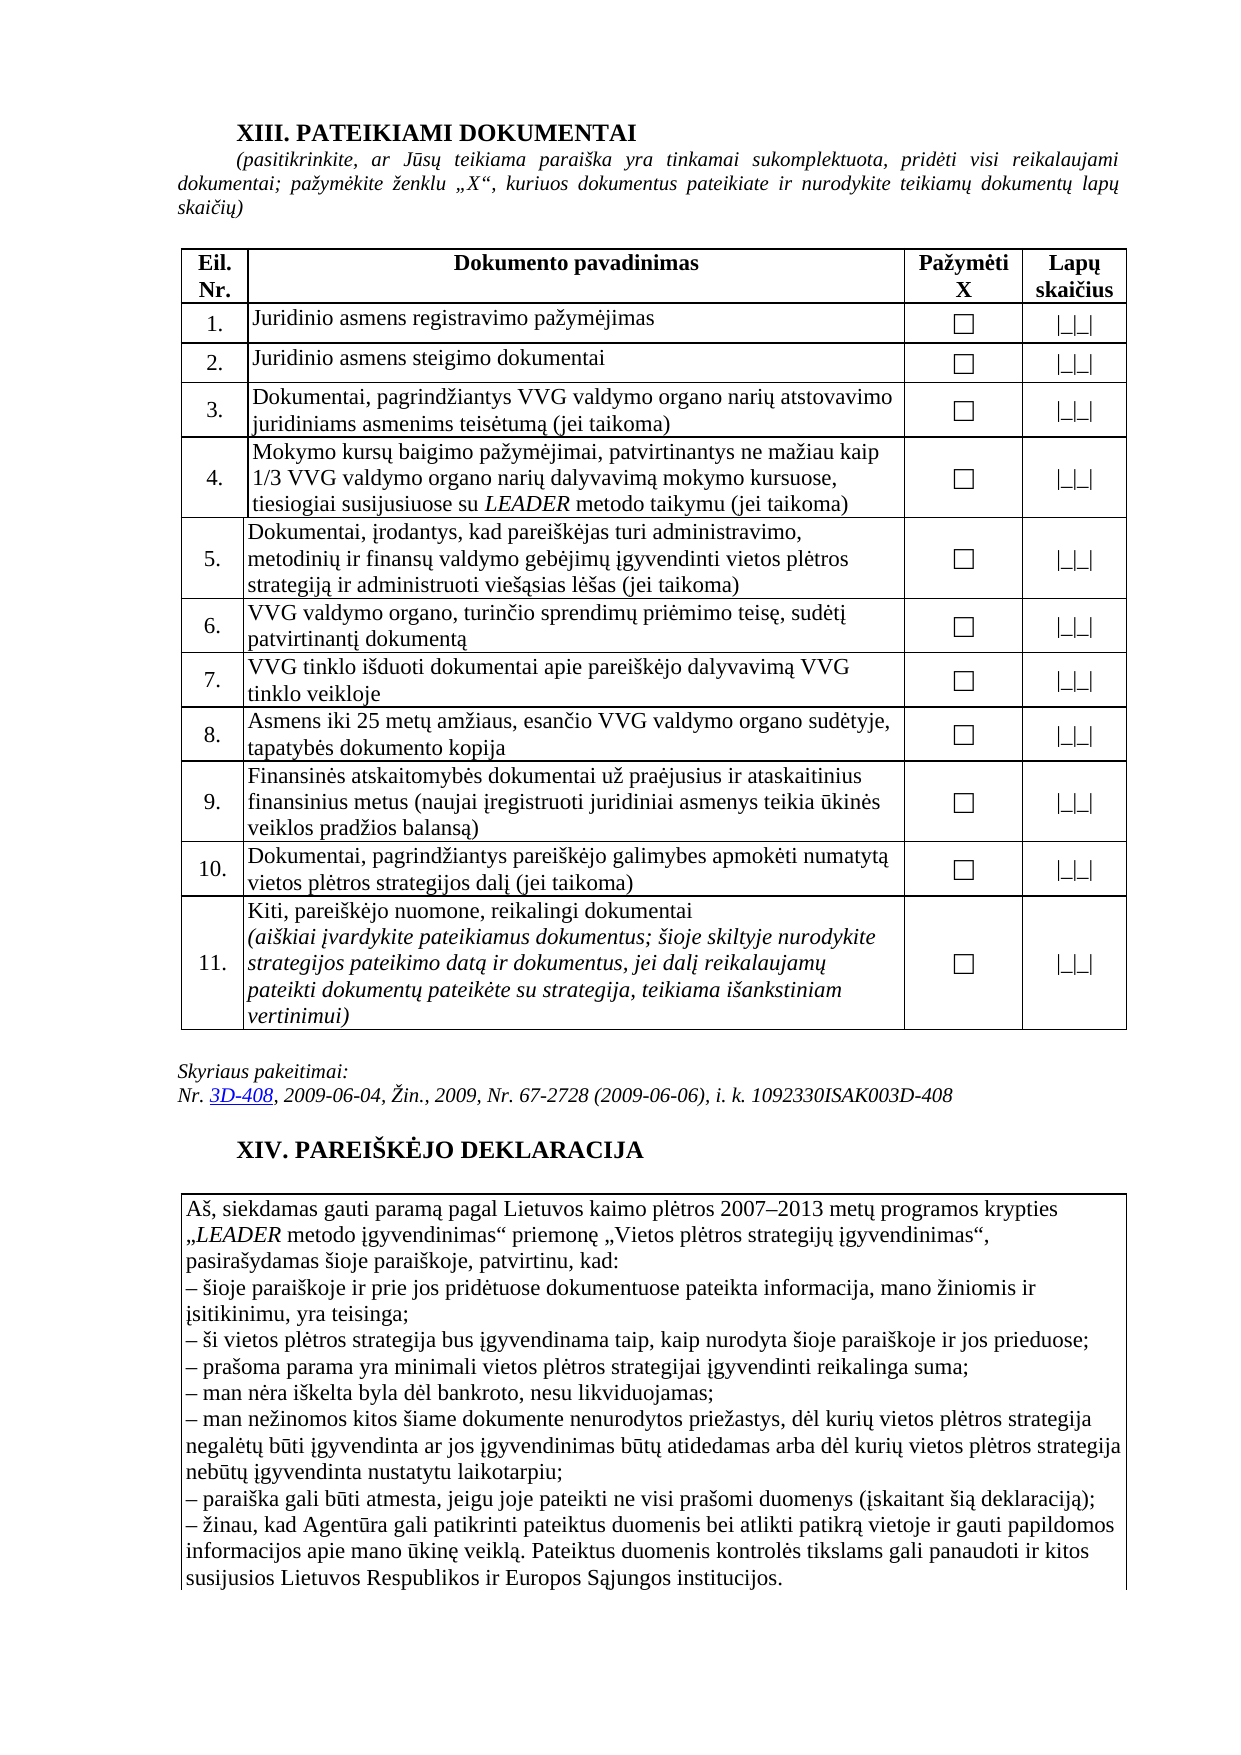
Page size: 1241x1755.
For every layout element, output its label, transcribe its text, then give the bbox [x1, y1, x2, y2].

table_cell |_|_| [1023, 897, 1126, 1028]
table_cell 9. [182, 762, 243, 841]
table_header Lapų skaičius [1023, 250, 1126, 302]
table_cell 5. [182, 518, 243, 597]
table_cell Dokumentai, pagrindžiantys pareiškėjo galimybes apmokėti numatytą vietos plėtros strategijos dalį (jei taikoma) [244, 842, 904, 895]
table_cell |_|_| [1023, 708, 1126, 760]
table_cell Asmens iki 25 metų amžiaus, esančio VVG valdymo organo sudėtyje, tapatybės dokumento kopija [244, 708, 904, 760]
table_cell Dokumentai, įrodantys, kad pareiškėjas turi administravimo, metodinių ir finansų valdymo gebėjimų įgyvendinti vietos plėtros strategiją ir administruoti viešąsias lėšas (jei taikoma) [244, 518, 904, 597]
table_header Eil. Nr. [182, 250, 247, 302]
table_cell □ [905, 438, 1022, 517]
table_cell Dokumentai, pagrindžiantys VVG valdymo organo narių atstovavimo juridiniams asmenims teisėtumą (jei taikoma) [249, 383, 904, 436]
text Nr. 3D-408, 2009-06-04, Žin., 2009, Nr. 67-2728 (2009-06-06), i. k. 1092330ISAK003D-408 [177, 1083, 1122, 1107]
text XIII. PATEIKIAMI DOKUMENTAI [177, 118, 1122, 147]
table_cell □ [905, 708, 1022, 760]
table_cell 4. [182, 438, 247, 517]
table_cell □ [905, 383, 1022, 436]
text XIV. PAREIŠKĖJO DEKLARACIJA [177, 1136, 1122, 1164]
table_cell 10. [182, 842, 243, 895]
table_cell VVG valdymo organo, turinčio sprendimų priėmimo teisę, sudėtį patvirtinantį dokumentą [244, 599, 904, 652]
text (pasitikrinkite, ar Jūsų teikiama paraiška yra tinkamai sukomplektuota, pridėti visi reikalaujami dokumentai; pažymėkite ženklu „X“, kuriuos dokumentus pateikiate ir nurodykite teikiamų dokumentų lapų skaičių) [177, 147, 1122, 219]
table_cell 6. [182, 599, 243, 652]
table_cell □ [905, 599, 1022, 652]
table_cell □ [905, 897, 1022, 1028]
table_cell Juridinio asmens registravimo pažymėjimas [249, 304, 904, 342]
table_cell □ [905, 653, 1022, 706]
table_header Pažymėti X [905, 250, 1022, 302]
table_cell □ [905, 304, 1022, 342]
table_cell Kiti, pareiškėjo nuomone, reikalingi dokumentai (aiškiai įvardykite pateikiamus dokumentus; šioje skiltyje nurodykite strategijos pateikimo datą ir dokumentus, jei dalį reikalaujamų pateikti dokumentų pateikėte su strategija, teikiama išankstiniam vertinimui) [244, 897, 904, 1028]
table_cell |_|_| [1023, 653, 1126, 706]
table_cell 3. [182, 383, 247, 436]
table_cell Finansinės atskaitomybės dokumentai už praėjusius ir ataskaitinius finansinius metus (naujai įregistruoti juridiniai asmenys teikia ūkinės veiklos pradžios balansą) [244, 762, 904, 841]
table_cell Mokymo kursų baigimo pažymėjimai, patvirtinantys ne mažiau kaip 1/3 VVG valdymo organo narių dalyvavimą mokymo kursuose, tiesiogiai susijusiuose su LEADER metodo taikymu (jei taikoma) [249, 438, 904, 517]
table_cell |_|_| [1023, 344, 1126, 382]
table_cell |_|_| [1023, 842, 1126, 895]
text Skyriaus pakeitimai: [177, 1059, 1122, 1083]
table_cell |_|_| [1023, 438, 1126, 517]
table_cell |_|_| [1023, 518, 1126, 597]
table_cell 11. [182, 897, 243, 1028]
table_cell Juridinio asmens steigimo dokumentai [249, 344, 904, 382]
table_cell □ [905, 344, 1022, 382]
table_cell □ [905, 762, 1022, 841]
table_cell |_|_| [1023, 599, 1126, 652]
table_header Dokumento pavadinimas [249, 250, 904, 302]
table_cell |_|_| [1023, 383, 1126, 436]
table_cell VVG tinklo išduoti dokumentai apie pareiškėjo dalyvavimą VVG tinklo veikloje [244, 653, 904, 706]
table_cell |_|_| [1023, 762, 1126, 841]
table_cell 1. [182, 304, 247, 342]
table_cell □ [905, 842, 1022, 895]
table_cell □ [905, 518, 1022, 597]
table_cell 8. [182, 708, 243, 760]
table_cell |_|_| [1023, 304, 1126, 342]
table_cell 7. [182, 653, 243, 706]
table_cell 2. [182, 344, 247, 382]
